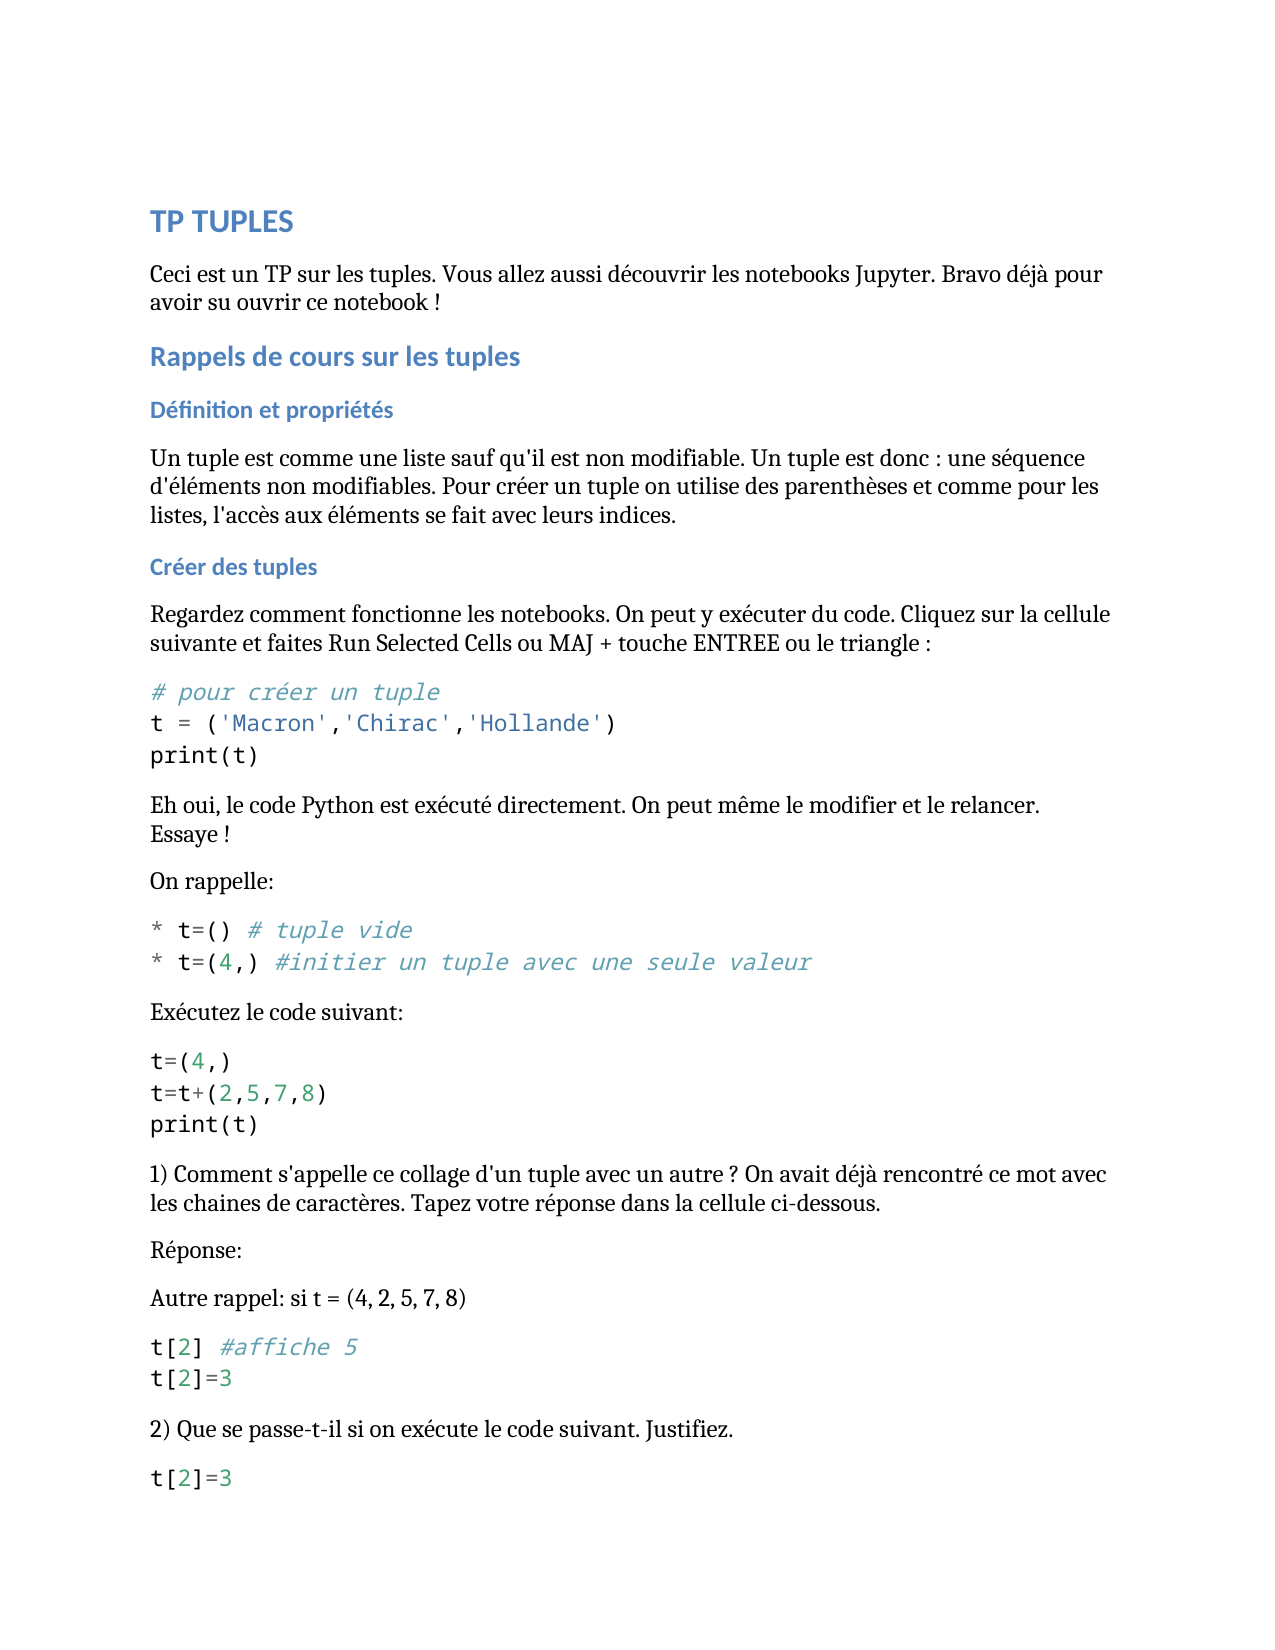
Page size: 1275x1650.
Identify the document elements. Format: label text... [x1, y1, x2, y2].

text Exécutez le code suivant: [150, 998, 1125, 1027]
text On rappelle: [150, 867, 1125, 896]
subtitle Définition et propriétés [150, 394, 1125, 425]
text Regardez comment fonctionne les notebooks. On peut y exécuter du code. Cliquez sur la cellule suivante et faites Run Selected Cells ou MAJ + touche ENTREE ou le triangle : [150, 600, 1125, 657]
subtitle Créer des tuples [150, 551, 1125, 581]
text 2) Que se passe-t-il si on exécute le code suivant. Justifiez. [150, 1414, 1125, 1443]
text t=(4,) t=t+(2,5,7,8) print(t) [150, 1045, 1125, 1139]
text Eh oui, le code Python est exécuté directement. On peut même le modifier et le relancer. Essaye ! [150, 791, 1125, 848]
text * t=() # tuple vide * t=(4,) #initier un tuple avec une seule valeur [150, 914, 1125, 977]
text Autre rappel: si t = (4, 2, 5, 7, 8) [150, 1284, 1125, 1312]
text # pour créer un tuple t = ('Macron','Chirac','Hollande') print(t) [150, 676, 1125, 770]
subtitle TP TUPLES [150, 200, 1125, 241]
text t[2] #affiche 5 t[2]=3 [150, 1331, 1125, 1394]
text 1) Comment s'appelle ce collage d'un tuple avec un autre ? On avait déjà rencontré ce mot avec les chaines de caractères. Tapez votre réponse dans la cellule ci-dessous. [150, 1160, 1125, 1217]
text Réponse: [150, 1236, 1125, 1265]
text Ceci est un TP sur les tuples. Vous allez aussi découvrir les notebooks Jupyter. Bravo déjà pour avoir su ouvrir ce notebook ! [150, 259, 1125, 317]
text Un tuple est comme une liste sauf qu'il est non modifiable. Un tuple est donc : une séquence d'éléments non modifiables. Pour créer un tuple on utilise des parenthèses et comme pour les listes, l'accès aux éléments se fait avec leurs indices. [150, 443, 1125, 530]
subtitle Rappels de cours sur les tuples [150, 338, 1125, 373]
text t[2]=3 [150, 1462, 1125, 1493]
